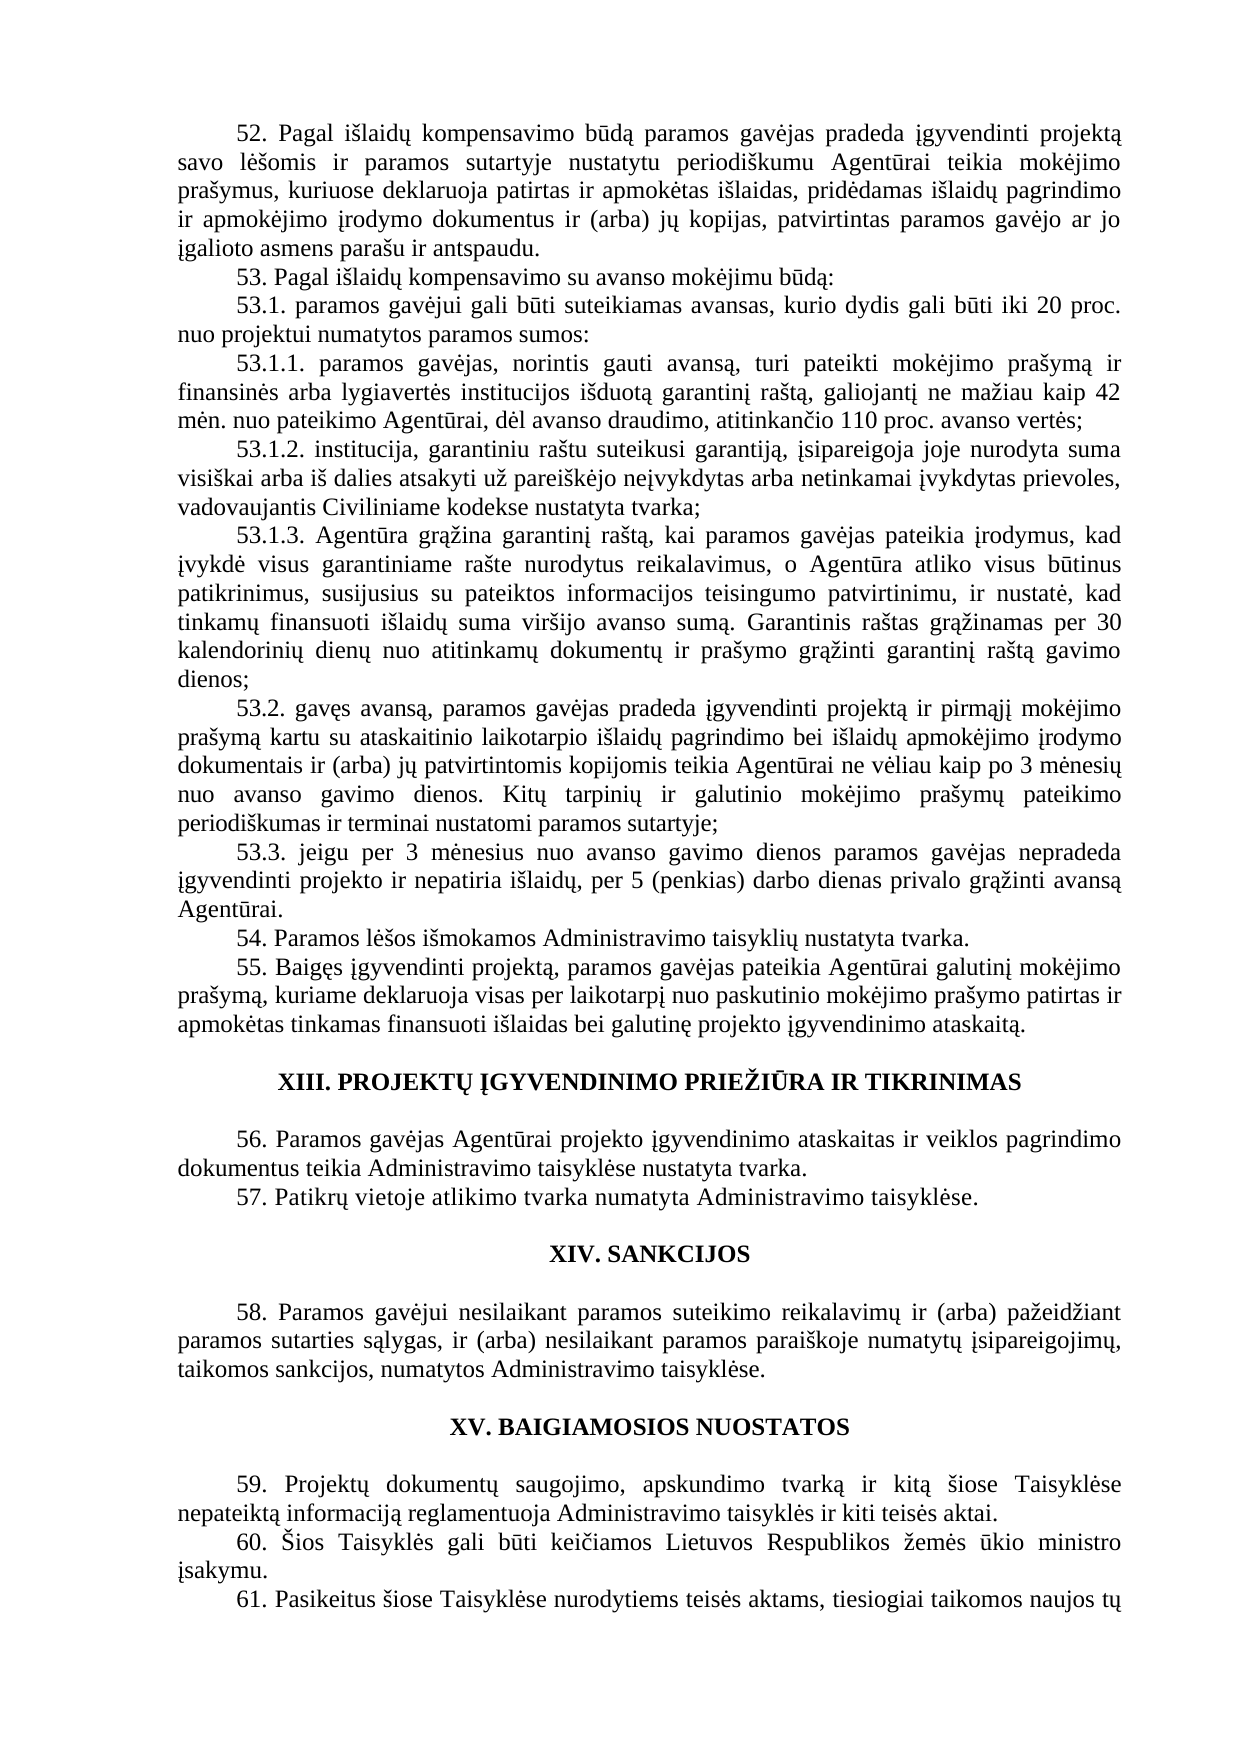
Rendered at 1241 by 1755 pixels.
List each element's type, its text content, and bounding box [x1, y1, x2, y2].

text 56. Paramos gavėjas Agentūrai projekto įgyvendinimo ataskaitas ir veiklos pagrindimo dokumentus teikia Administravimo taisyklėse nustatyta tvarka. [177, 1124, 1122, 1182]
text 52. Pagal išlaidų kompensavimo būdą paramos gavėjas pradeda įgyvendinti projektą savo lėšomis ir paramos sutartyje nustatytu periodiškumu Agentūrai teikia mokėjimo prašymus, kuriuose deklaruoja patirtas ir apmokėtas išlaidas, pridėdamas išlaidų pagrindimo ir apmokėjimo įrodymo dokumentus ir (arba) jų kopijas, patvirtintas paramos gavėjo ar jo įgalioto asmens parašu ir antspaudu. [177, 118, 1122, 262]
text 54. Paramos lėšos išmokamos Administravimo taisyklių nustatyta tvarka. [177, 923, 1122, 952]
text 57. Patikrų vietoje atlikimo tvarka numatyta Administravimo taisyklėse. [177, 1182, 1122, 1211]
text 53.1.1. paramos gavėjas, norintis gauti avansą, turi pateikti mokėjimo prašymą ir finansinės arba lygiavertės institucijos išduotą garantinį raštą, galiojantį ne mažiau kaip 42 mėn. nuo pateikimo Agentūrai, dėl avanso draudimo, atitinkančio 110 proc. avanso vertės; [177, 348, 1122, 434]
text 55. Baigęs įgyvendinti projektą, paramos gavėjas pateikia Agentūrai galutinį mokėjimo prašymą, kuriame deklaruoja visas per laikotarpį nuo paskutinio mokėjimo prašymo patirtas ir apmokėtas tinkamas finansuoti išlaidas bei galutinę projekto įgyvendinimo ataskaitą. [177, 952, 1122, 1038]
text 53.1. paramos gavėjui gali būti suteikiamas avansas, kurio dydis gali būti iki 20 proc. nuo projektui numatytos paramos sumos: [177, 291, 1122, 348]
text 58. Paramos gavėjui nesilaikant paramos suteikimo reikalavimų ir (arba) pažeidžiant paramos sutarties sąlygas, ir (arba) nesilaikant paramos paraiškoje numatytų įsipareigojimų, taikomos sankcijos, numatytos Administravimo taisyklėse. [177, 1297, 1122, 1383]
text 53.2. gavęs avansą, paramos gavėjas pradeda įgyvendinti projektą ir pirmąjį mokėjimo prašymą kartu su ataskaitinio laikotarpio išlaidų pagrindimo bei išlaidų apmokėjimo įrodymo dokumentais ir (arba) jų patvirtintomis kopijomis teikia Agentūrai ne vėliau kaip po 3 mėnesių nuo avanso gavimo dienos. Kitų tarpinių ir galutinio mokėjimo prašymų pateikimo periodiškumas ir terminai nustatomi paramos sutartyje; [177, 693, 1122, 837]
text 53. Pagal išlaidų kompensavimo su avanso mokėjimu būdą: [177, 262, 1122, 291]
text 53.3. jeigu per 3 mėnesius nuo avanso gavimo dienos paramos gavėjas nepradeda įgyvendinti projekto ir nepatiria išlaidų, per 5 (penkias) darbo dienas privalo grąžinti avansą Agentūrai. [177, 837, 1122, 923]
text 60. Šios Taisyklės gali būti keičiamos Lietuvos Respublikos žemės ūkio ministro įsakymu. [177, 1527, 1122, 1584]
text 61. Pasikeitus šiose Taisyklėse nurodytiems teisės aktams, tiesiogiai taikomos naujos tų [177, 1584, 1122, 1613]
text XIII. PROJEKTŲ ĮGYVENDINIMO PRIEŽIŪRA IR TIKRINIMAS [177, 1067, 1122, 1096]
text 59. Projektų dokumentų saugojimo, apskundimo tvarką ir kitą šiose Taisyklėse nepateiktą informaciją reglamentuoja Administravimo taisyklės ir kiti teisės aktai. [177, 1469, 1122, 1527]
text XV. BAIGIAMOSIOS NUOSTATOS [177, 1412, 1122, 1441]
text 53.1.2. institucija, garantiniu raštu suteikusi garantiją, įsipareigoja joje nurodyta suma visiškai arba iš dalies atsakyti už pareiškėjo neįvykdytas arba netinkamai įvykdytas prievoles, vadovaujantis Civiliniame kodekse nustatyta tvarka; [177, 434, 1122, 521]
text XIV. SANKCIJOS [177, 1239, 1122, 1268]
text 53.1.3. Agentūra grąžina garantinį raštą, kai paramos gavėjas pateikia įrodymus, kad įvykdė visus garantiniame rašte nurodytus reikalavimus, o Agentūra atliko visus būtinus patikrinimus, susijusius su pateiktos informacijos teisingumo patvirtinimu, ir nustatė, kad tinkamų finansuoti išlaidų suma viršijo avanso sumą. Garantinis raštas grąžinamas per 30 kalendorinių dienų nuo atitinkamų dokumentų ir prašymo grąžinti garantinį raštą gavimo dienos; [177, 521, 1122, 693]
